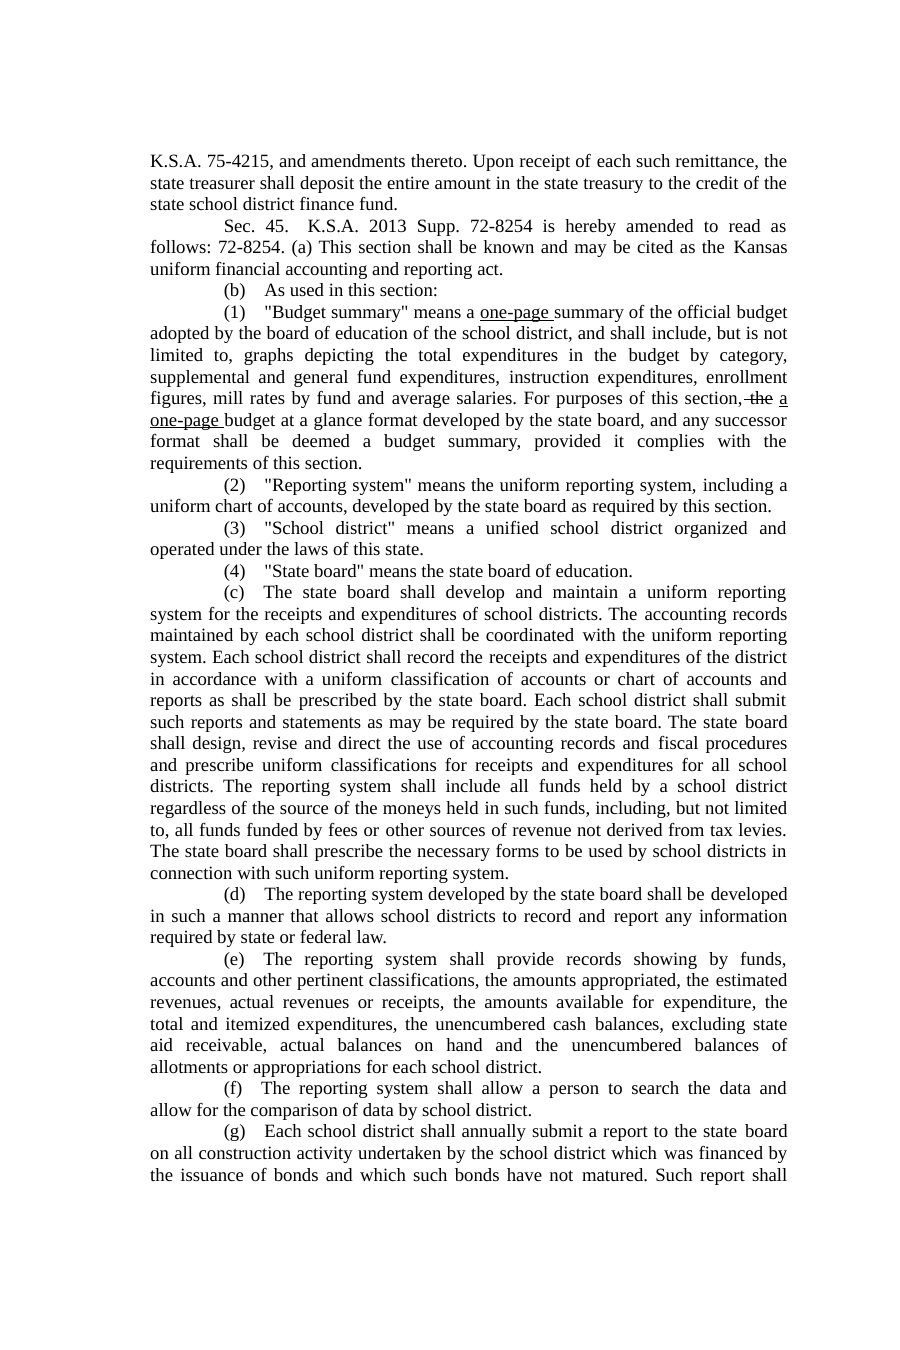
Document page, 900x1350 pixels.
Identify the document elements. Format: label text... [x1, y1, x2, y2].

text (b) As used in this section: [150, 279, 787, 301]
text (2) "Reporting system" means the uniform reporting system, including a uniform chart of accounts, developed by the state board as required by this section. [150, 473, 787, 517]
text (d) The reporting system developed by the state board shall be developed in such a manner that allows school districts to record and report any information required by state or federal law. [150, 883, 787, 948]
text (c) The state board shall develop and maintain a uniform reporting system for the receipts and expenditures of school districts. The accounting records maintained by each school district shall be coordinated with the uniform reporting system. Each school district shall record the receipts and expenditures of the district in accordance with a uniform classification of accounts or chart of accounts and reports as shall be prescribed by the state board. Each school district shall submit such reports and statements as may be required by the state board. The state board shall design, revise and direct the use of accounting records and fiscal procedures and prescribe uniform classifications for receipts and expenditures for all school districts. The reporting system shall include all funds held by a school district regardless of the source of the moneys held in such funds, including, but not limited to, all funds funded by fees or other sources of revenue not derived from tax levies. The state board shall prescribe the necessary forms to be used by school districts in connection with such uniform reporting system. [150, 581, 787, 883]
text (4) "State board" means the state board of education. [150, 560, 787, 581]
text (f) The reporting system shall allow a person to search the data and allow for the comparison of data by school district. [150, 1077, 787, 1120]
text (3) "School district" means a unified school district organized and operated under the laws of this state. [150, 517, 787, 560]
text (e) The reporting system shall provide records showing by funds, accounts and other pertinent classifications, the amounts appropriated, the estimated revenues, actual revenues or receipts, the amounts available for expenditure, the total and itemized expenditures, the unencumbered cash balances, excluding state aid receivable, actual balances on hand and the unencumbered balances of allotments or appropriations for each school district. [150, 948, 787, 1077]
text (g) Each school district shall annually submit a report to the state board on all construction activity undertaken by the school district which was financed by the issuance of bonds and which such bonds have not matured. Such report shall [150, 1120, 787, 1185]
text Sec. 45. K.S.A. 2013 Supp. 72-8254 is hereby amended to read as follows: 72-8254. (a) This section shall be known and may be cited as the Kansas uniform financial accounting and reporting act. [150, 215, 787, 279]
text (1) "Budget summary" means a one-page summary of the official budget adopted by the board of education of the school district, and shall include, but is not limited to, graphs depicting the total expenditures in the budget by category, supplemental and general fund expenditures, instruction expenditures, enrollment figures, mill rates by fund and average salaries. For purposes of this section, the a one-page budget at a glance format developed by the state board, and any successor format shall be deemed a budget summary, provided it complies with the requirements of this section. [150, 301, 787, 473]
text K.S.A. 75-4215, and amendments thereto. Upon receipt of each such remittance, the state treasurer shall deposit the entire amount in the state treasury to the credit of the state school district finance fund. [150, 150, 787, 215]
